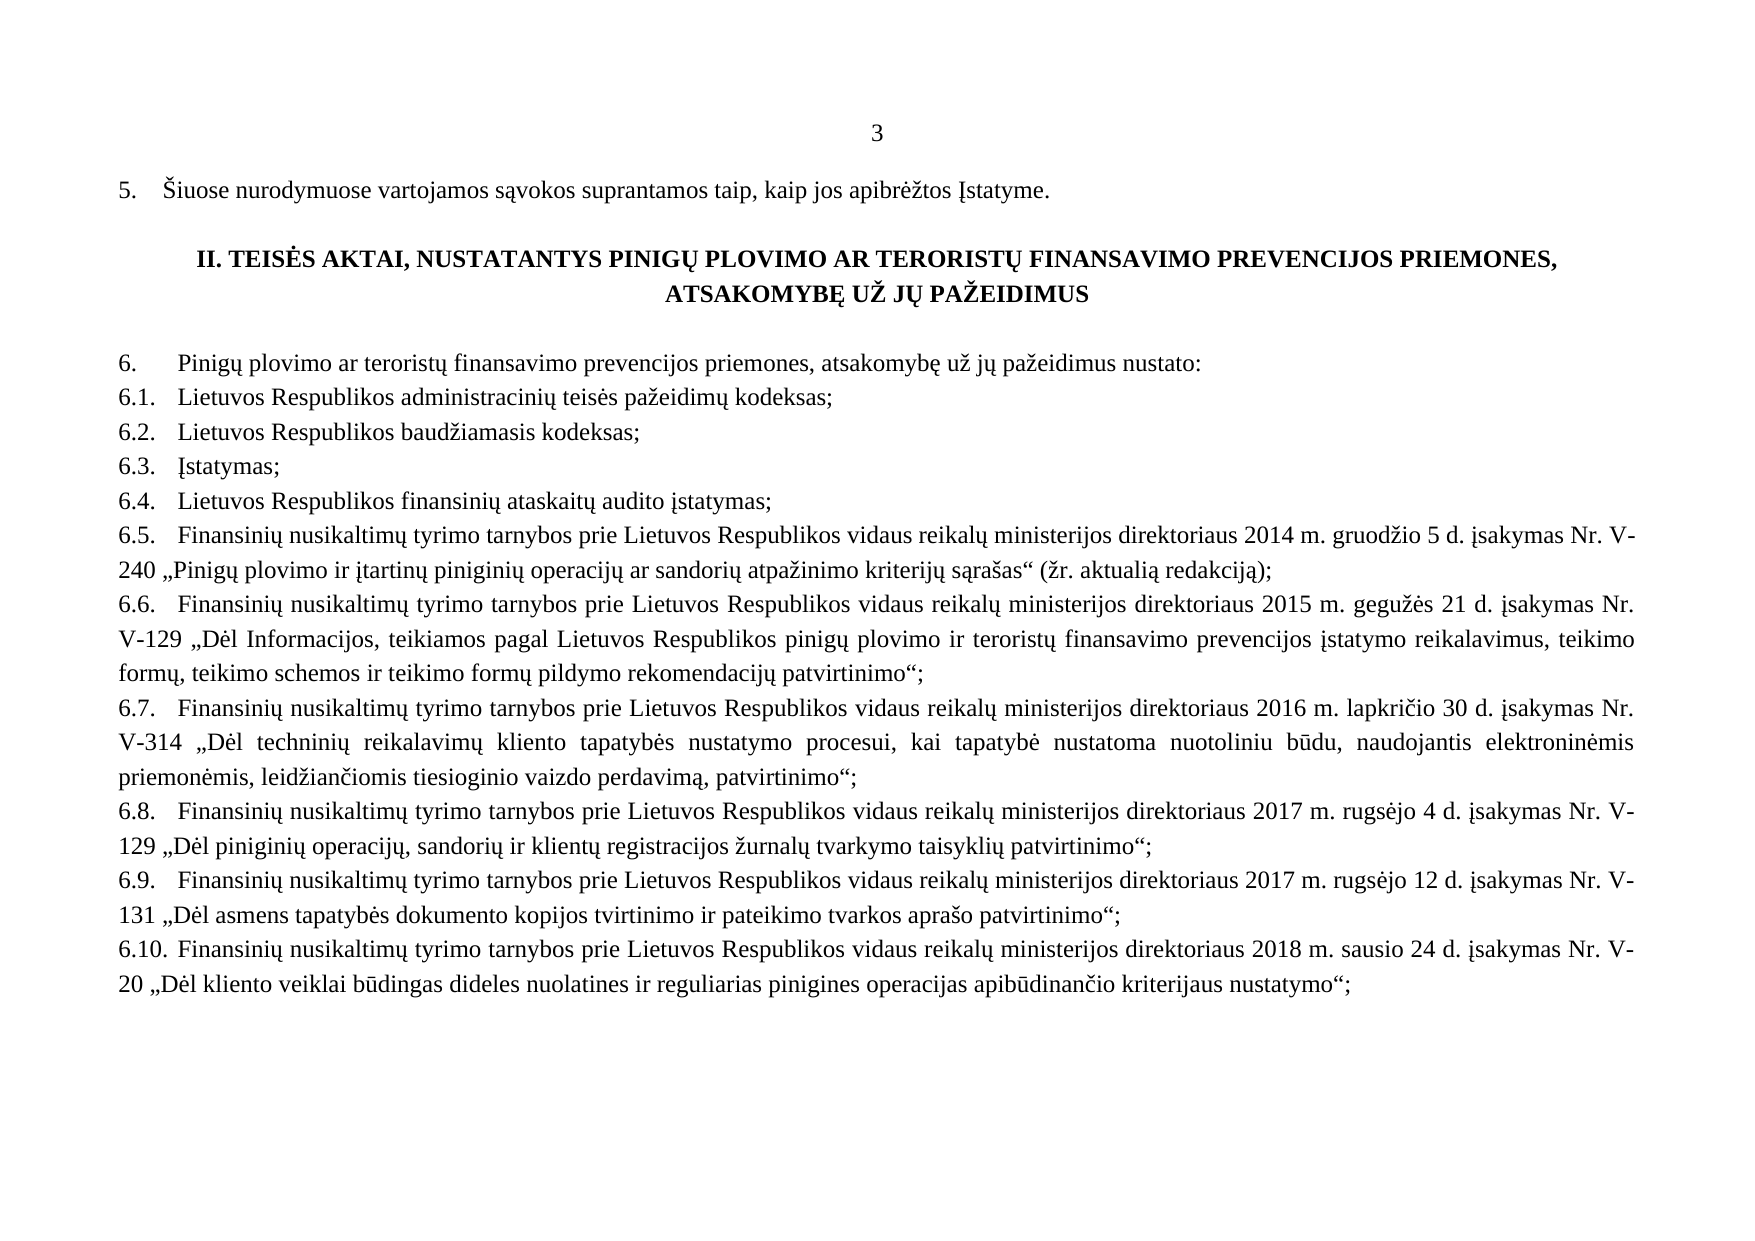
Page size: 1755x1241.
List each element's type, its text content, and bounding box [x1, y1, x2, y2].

text 6.3. Įstatymas; [118, 451, 1636, 480]
text 6.5. Finansinių nusikaltimų tyrimo tarnybos prie Lietuvos Respublikos vidaus reikalų ministerijos direktoriaus 2014 m. gruodžio 5 d. įsakymas Nr. V-240 „Pinigų plovimo ir įtartinų piniginių operacijų ar sandorių atpažinimo kriterijų sąrašas“ (žr. aktualią redakciją); [118, 520, 1636, 584]
text 6.10. Finansinių nusikaltimų tyrimo tarnybos prie Lietuvos Respublikos vidaus reikalų ministerijos direktoriaus 2018 m. sausio 24 d. įsakymas Nr. V-20 „Dėl kliento veiklai būdingas dideles nuolatines ir reguliarias pinigines operacijas apibūdinančio kriterijaus nustatymo“; [118, 934, 1636, 997]
text 6.6. Finansinių nusikaltimų tyrimo tarnybos prie Lietuvos Respublikos vidaus reikalų ministerijos direktoriaus 2015 m. gegužės 21 d. įsakymas Nr. V-129 „Dėl Informacijos, teikiamos pagal Lietuvos Respublikos pinigų plovimo ir teroristų finansavimo prevencijos įstatymo reikalavimus, teikimo formų, teikimo schemos ir teikimo formų pildymo rekomendacijų patvirtinimo“; [118, 589, 1636, 687]
text 6.2. Lietuvos Respublikos baudžiamasis kodeksas; [118, 417, 1636, 446]
text II. Teisės aktai, NUSTATANTYS pinigų plovimo ar TERORISTŲ FINANSAVIMO prevencijos priemones, atsakomybĘ UŽ JŲ PAŽEIDIMUS [118, 244, 1636, 308]
text 6.8. Finansinių nusikaltimų tyrimo tarnybos prie Lietuvos Respublikos vidaus reikalų ministerijos direktoriaus 2017 m. rugsėjo 4 d. įsakymas Nr. V-129 „Dėl piniginių operacijų, sandorių ir klientų registracijos žurnalų tvarkymo taisyklių patvirtinimo“; [118, 796, 1636, 859]
text 6.4. Lietuvos Respublikos finansinių ataskaitų audito įstatymas; [118, 486, 1636, 515]
text 6.7. Finansinių nusikaltimų tyrimo tarnybos prie Lietuvos Respublikos vidaus reikalų ministerijos direktoriaus 2016 m. lapkričio 30 d. įsakymas Nr. V-314 „Dėl techninių reikalavimų kliento tapatybės nustatymo procesui, kai tapatybė nustatoma nuotoliniu būdu, naudojantis elektroninėmis priemonėmis, leidžiančiomis tiesioginio vaizdo perdavimą, patvirtinimo“; [118, 693, 1636, 791]
text 6.9. Finansinių nusikaltimų tyrimo tarnybos prie Lietuvos Respublikos vidaus reikalų ministerijos direktoriaus 2017 m. rugsėjo 12 d. įsakymas Nr. V-131 „Dėl asmens tapatybės dokumento kopijos tvirtinimo ir pateikimo tvarkos aprašo patvirtinimo“; [118, 865, 1636, 928]
text 6. Pinigų plovimo ar teroristų finansavimo prevencijos priemones, atsakomybę už jų pažeidimus nustato: [118, 348, 1636, 377]
text 5. Šiuose nurodymuose vartojamos sąvokos suprantamos taip, kaip jos apibrėžtos Įstatyme. [118, 176, 1636, 204]
text 6.1. Lietuvos Respublikos administracinių teisės pažeidimų kodeksas; [118, 382, 1636, 411]
